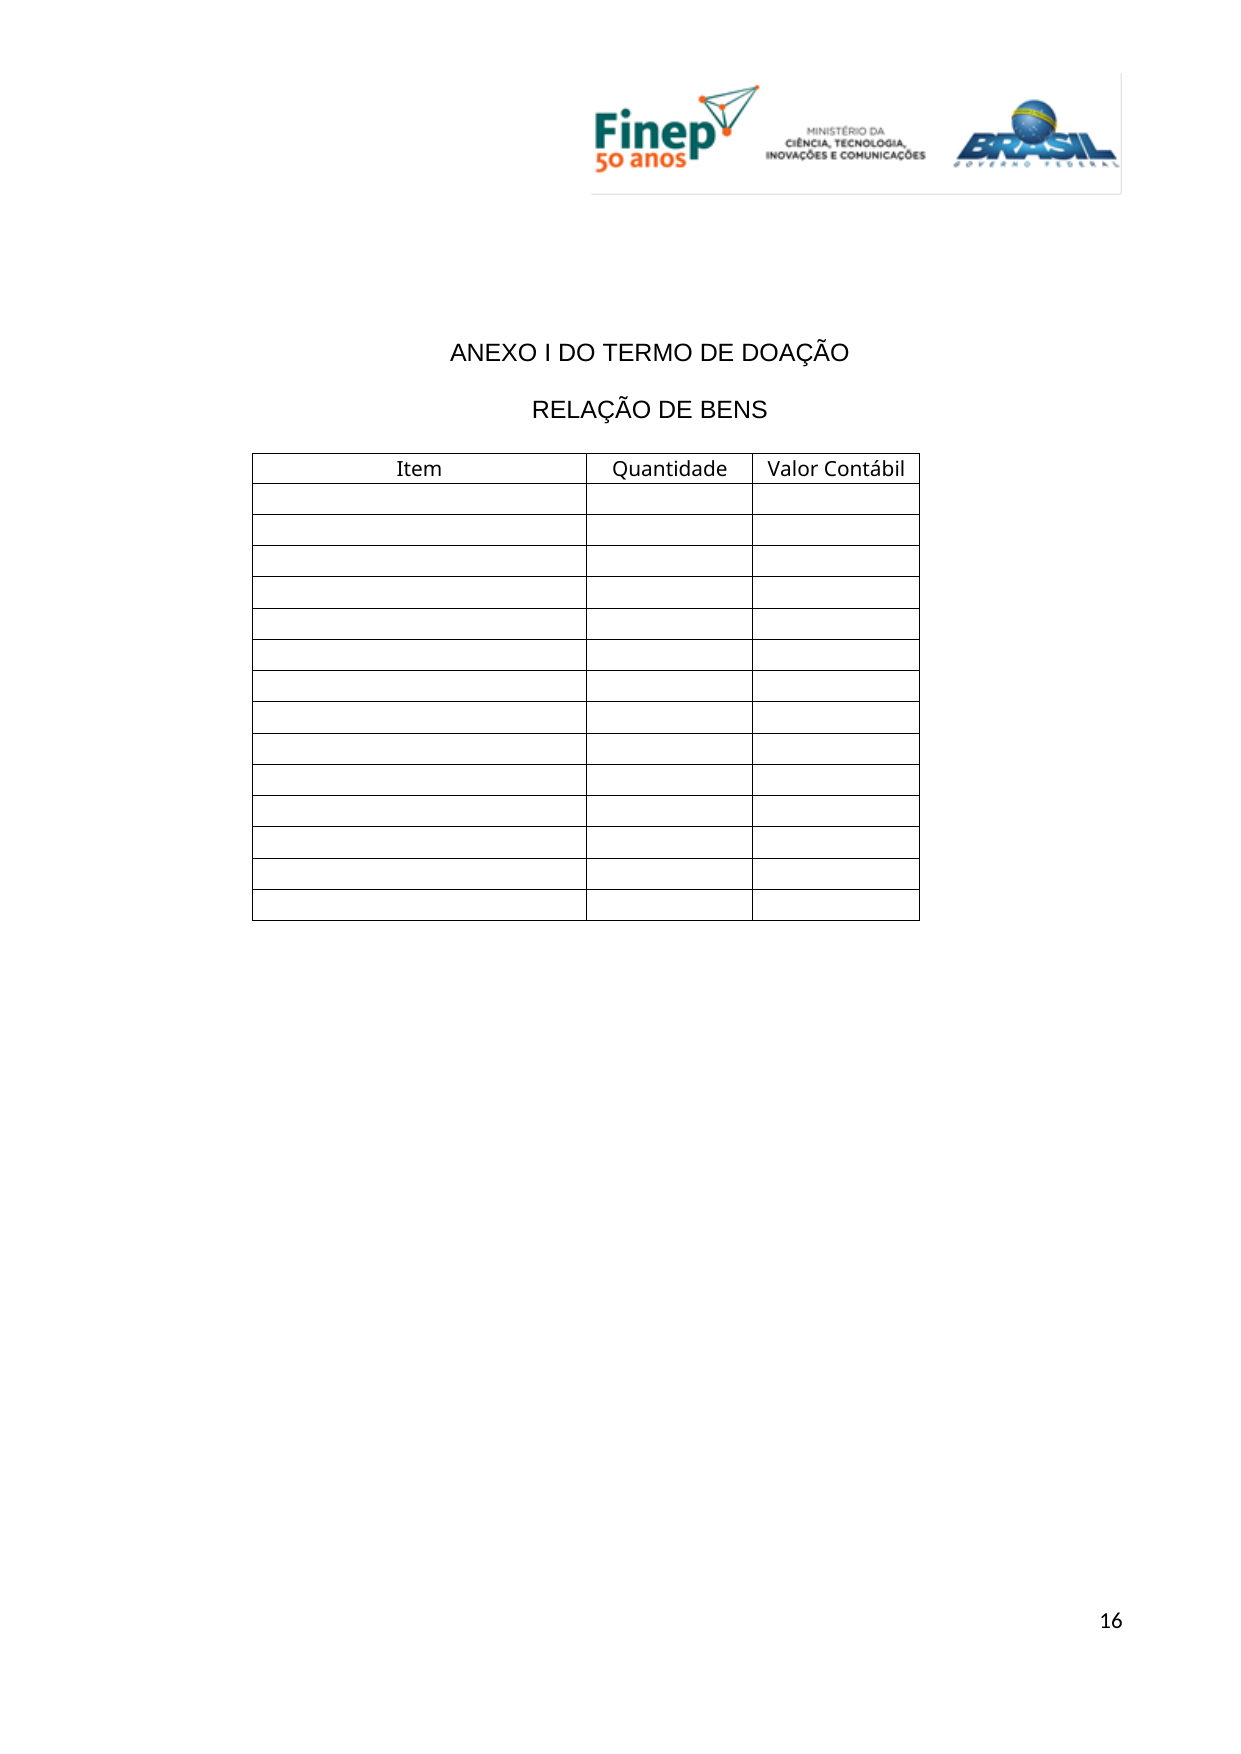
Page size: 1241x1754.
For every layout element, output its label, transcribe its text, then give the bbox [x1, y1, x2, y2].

table_cell [253, 577, 586, 607]
table_cell [587, 640, 752, 670]
table_cell [753, 827, 919, 857]
text RELAÇÃO DE BENS [177, 395, 1122, 424]
table_cell [753, 515, 919, 545]
table_cell [253, 609, 586, 639]
table_cell [587, 577, 752, 607]
table_cell [587, 671, 752, 701]
table_cell [253, 796, 586, 826]
table_cell [253, 484, 586, 514]
table_cell [753, 796, 919, 826]
table_cell [253, 702, 586, 732]
table_cell [753, 546, 919, 576]
table_header Item [253, 454, 586, 482]
table_cell [753, 671, 919, 701]
table_header Valor Contábil [753, 454, 919, 482]
table_cell [587, 827, 752, 857]
table_cell [753, 609, 919, 639]
table_cell [753, 702, 919, 732]
table_cell [587, 734, 752, 764]
table_cell [587, 609, 752, 639]
table_cell [587, 765, 752, 795]
table_cell [753, 859, 919, 889]
table_cell [753, 890, 919, 920]
table_cell [587, 515, 752, 545]
table_cell [253, 546, 586, 576]
table_header Quantidade [587, 454, 752, 482]
table_cell [753, 577, 919, 607]
table_cell [587, 702, 752, 732]
text ANEXO I DO TERMO DE DOAÇÃO [177, 338, 1122, 367]
table_cell [587, 890, 752, 920]
table_cell [753, 640, 919, 670]
table_cell [253, 890, 586, 920]
table_cell [587, 796, 752, 826]
table_cell [587, 546, 752, 576]
table_cell [253, 734, 586, 764]
table_cell [253, 765, 586, 795]
table_cell [753, 484, 919, 514]
table_cell [253, 671, 586, 701]
table_cell [253, 640, 586, 670]
table_cell [253, 859, 586, 889]
table_cell [753, 765, 919, 795]
table_cell [253, 827, 586, 857]
table_cell [253, 515, 586, 545]
table_cell [753, 734, 919, 764]
table_cell [587, 859, 752, 889]
table_cell [587, 484, 752, 514]
